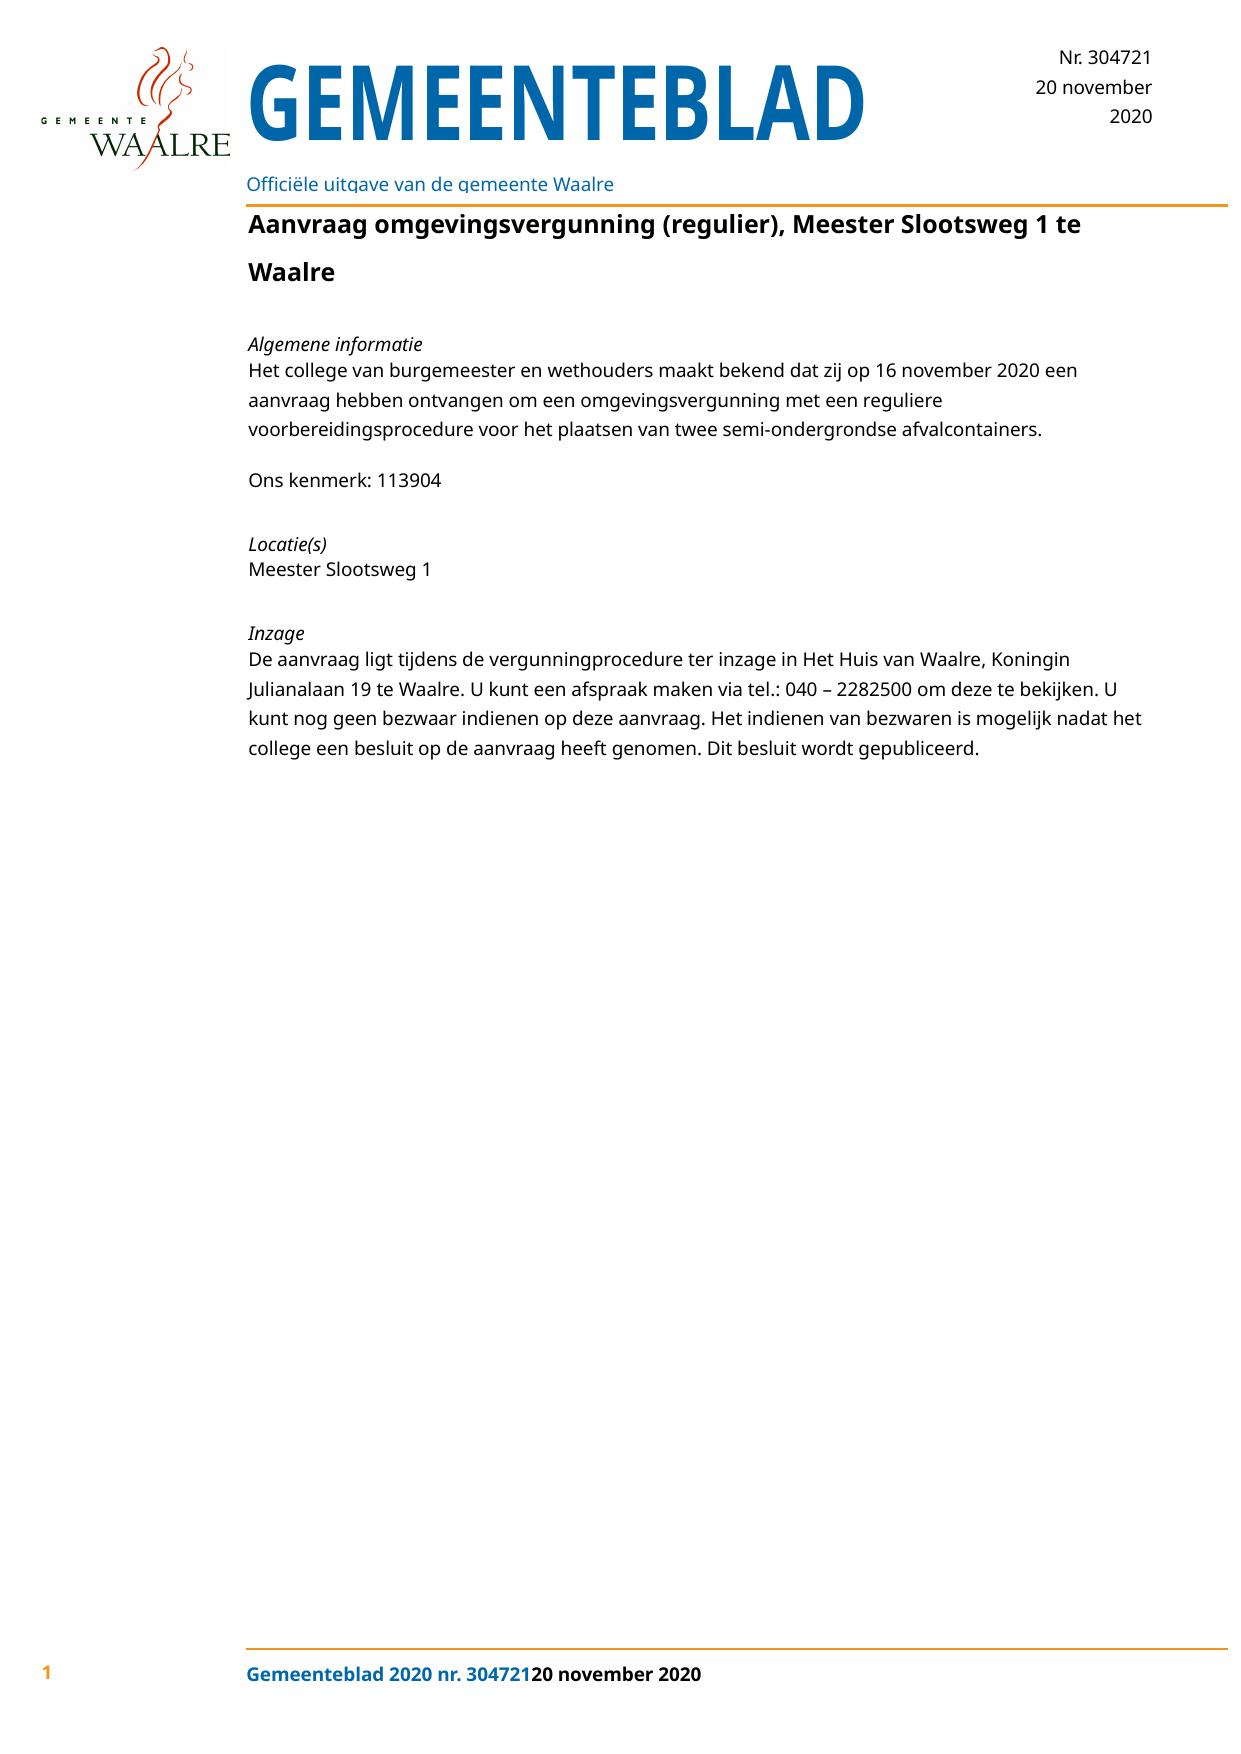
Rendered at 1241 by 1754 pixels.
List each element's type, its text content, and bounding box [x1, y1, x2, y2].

text Algemene informatie [248, 331, 1152, 357]
text De aanvraag ligt tijdens de vergunningprocedure ter inzage in Het Huis van Waalre, Koningin Julianalaan 19 te Waalre. U kunt een afspraak maken via tel.: 040 – 2282500 om deze te bekijken. U kunt nog geen bezwaar indienen op deze aanvraag. Het indienen van bezwaren is mogelijk nadat het college een besluit op de aanvraag heeft genomen. Dit besluit wordt gepubliceerd. [248, 646, 1152, 761]
text Inzage [248, 620, 1152, 646]
picture [41, 47, 231, 172]
text Locatie(s) [248, 531, 1152, 556]
text Aanvraag omgevingsvergunning (regulier), Meester Slootsweg 1 te Waalre [248, 207, 1152, 288]
text Meester Slootsweg 1 [248, 556, 1152, 582]
text Het college van burgemeester en wethouders maakt bekend dat zij op 16 november 2020 een aanvraag hebben ontvangen om een omgevingsvergunning met een reguliere voorbereidingsprocedure voor het plaatsen van twee semi-ondergrondse afvalcontainers. [248, 357, 1152, 442]
text Ons kenmerk: 113904 [248, 467, 1152, 492]
